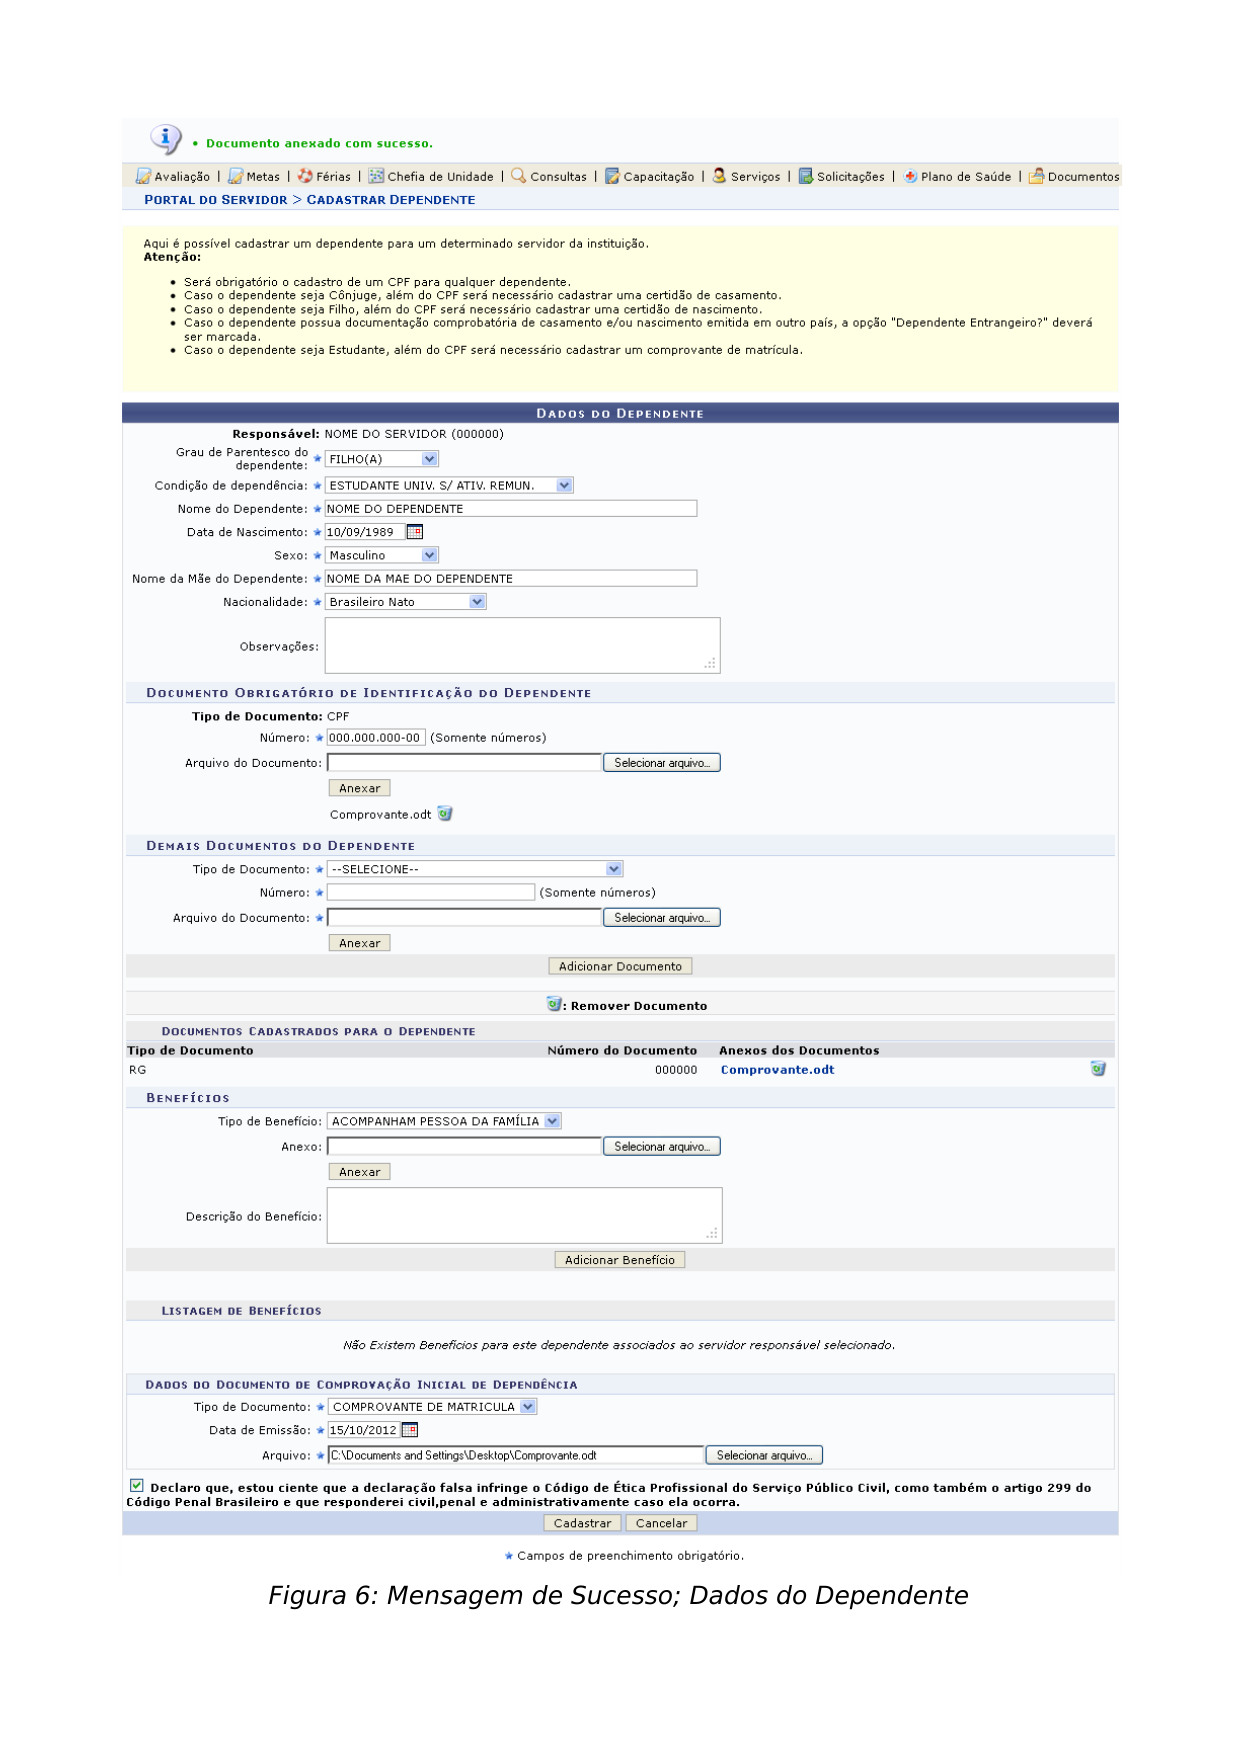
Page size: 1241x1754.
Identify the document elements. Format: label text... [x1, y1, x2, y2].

picture [118, 118, 1123, 1582]
text Figura 6: Mensagem de Sucesso; Dados do Dependente [118, 1582, 1122, 1611]
